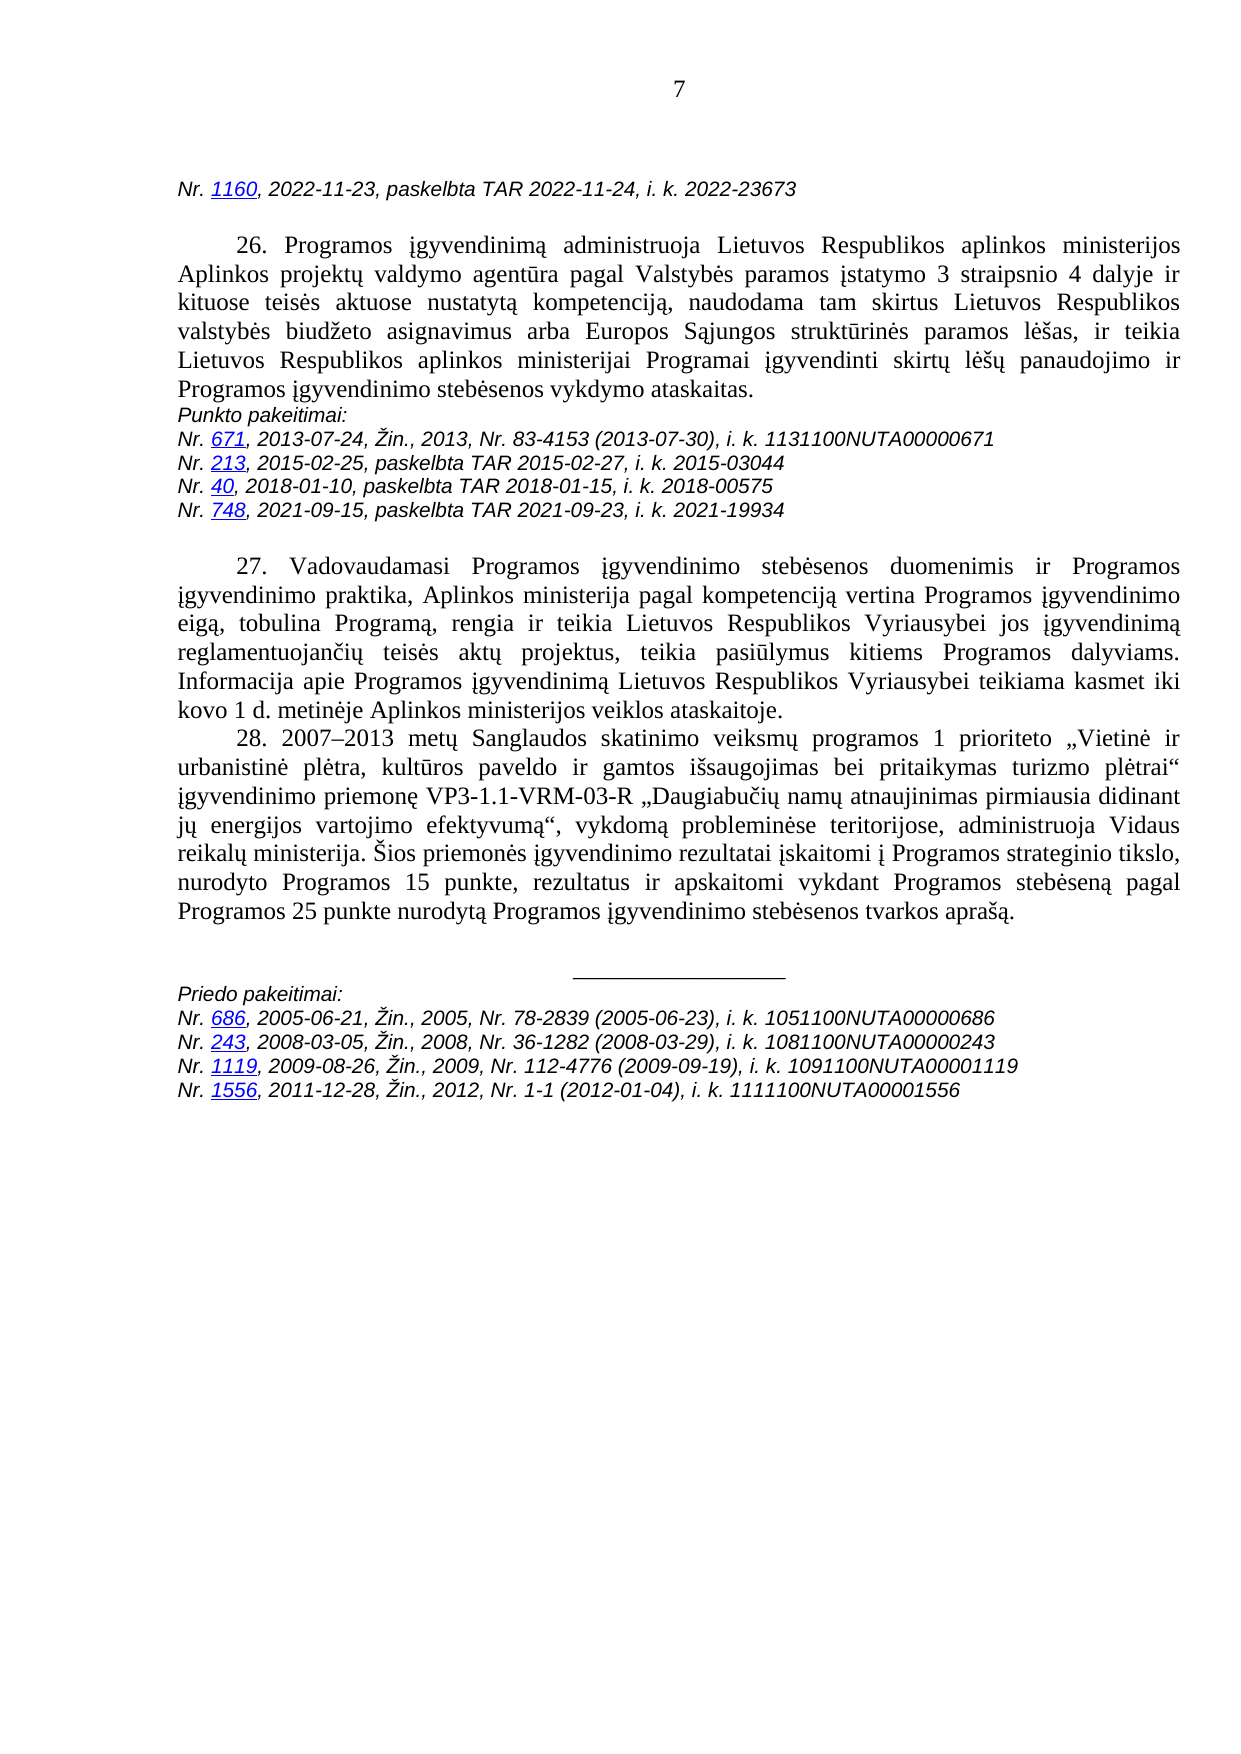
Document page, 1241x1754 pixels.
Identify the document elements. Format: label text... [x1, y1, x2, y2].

text Nr. 213, 2015-02-25, paskelbta TAR 2015-02-27, i. k. 2015-03044 [177, 450, 1181, 474]
text Punkto pakeitimai: [177, 402, 1181, 426]
text Priedo pakeitimai: [177, 982, 1181, 1006]
text Nr. 40, 2018-01-10, paskelbta TAR 2018-01-15, i. k. 2018-00575 [177, 474, 1181, 498]
text 26. Programos įgyvendinimą administruoja Lietuvos Respublikos aplinkos ministerijos Aplinkos projektų valdymo agentūra pagal Valstybės paramos įstatymo 3 straipsnio 4 dalyje ir kituose teisės aktuose nustatytą kompetenciją, naudodama tam skirtus Lietuvos Respublikos valstybės biudžeto asignavimus arba Europos Sąjungos struktūrinės paramos lėšas, ir teikia Lietuvos Respublikos aplinkos ministerijai Programai įgyvendinti skirtų lėšų panaudojimo ir Programos įgyvendinimo stebėsenos vykdymo ataskaitas. [177, 230, 1181, 402]
text Nr. 748, 2021-09-15, paskelbta TAR 2021-09-23, i. k. 2021-19934 [177, 498, 1181, 522]
text 27. Vadovaudamasi Programos įgyvendinimo stebėsenos duomenimis ir Programos įgyvendinimo praktika, Aplinkos ministerija pagal kompetenciją vertina Programos įgyvendinimo eigą, tobulina Programą, rengia ir teikia Lietuvos Respublikos Vyriausybei jos įgyvendinimą reglamentuojančių teisės aktų projektus, teikia pasiūlymus kitiems Programos dalyviams. Informacija apie Programos įgyvendinimą Lietuvos Respublikos Vyriausybei teikiama kasmet iki kovo 1 d. metinėje Aplinkos ministerijos veiklos ataskaitoje. [177, 551, 1181, 723]
text Nr. 671, 2013-07-24, Žin., 2013, Nr. 83-4153 (2013-07-30), i. k. 1131100NUTA00000671 [177, 426, 1181, 450]
text 28. 2007–2013 metų Sanglaudos skatinimo veiksmų programos 1 prioriteto „Vietinė ir urbanistinė plėtra, kultūros paveldo ir gamtos išsaugojimas bei pritaikymas turizmo plėtrai“ įgyvendinimo priemonę VP3-1.1-VRM-03-R „Daugiabučių namų atnaujinimas pirmiausia didinant jų energijos vartojimo efektyvumą“, vykdomą probleminėse teritorijose, administruoja Vidaus reikalų ministerija. Šios priemonės įgyvendinimo rezultatai įskaitomi į Programos strateginio tikslo, nurodyto Programos 15 punkte, rezultatus ir apskaitomi vykdant Programos stebėseną pagal Programos 25 punkte nurodytą Programos įgyvendinimo stebėsenos tvarkos aprašą. [177, 723, 1181, 925]
text Nr. 243, 2008-03-05, Žin., 2008, Nr. 36-1282 (2008-03-29), i. k. 1081100NUTA00000243 [177, 1030, 1181, 1054]
text Nr. 686, 2005-06-21, Žin., 2005, Nr. 78-2839 (2005-06-23), i. k. 1051100NUTA00000686 [177, 1006, 1181, 1030]
text Nr. 1556, 2011-12-28, Žin., 2012, Nr. 1-1 (2012-01-04), i. k. 1111100NUTA00001556 [177, 1078, 1181, 1102]
text Nr. 1119, 2009-08-26, Žin., 2009, Nr. 112-4776 (2009-09-19), i. k. 1091100NUTA00001119 [177, 1054, 1181, 1078]
text Nr. 1160, 2022-11-23, paskelbta TAR 2022-11-24, i. k. 2022-23673 [177, 177, 1181, 201]
text _________________ [177, 953, 1181, 982]
